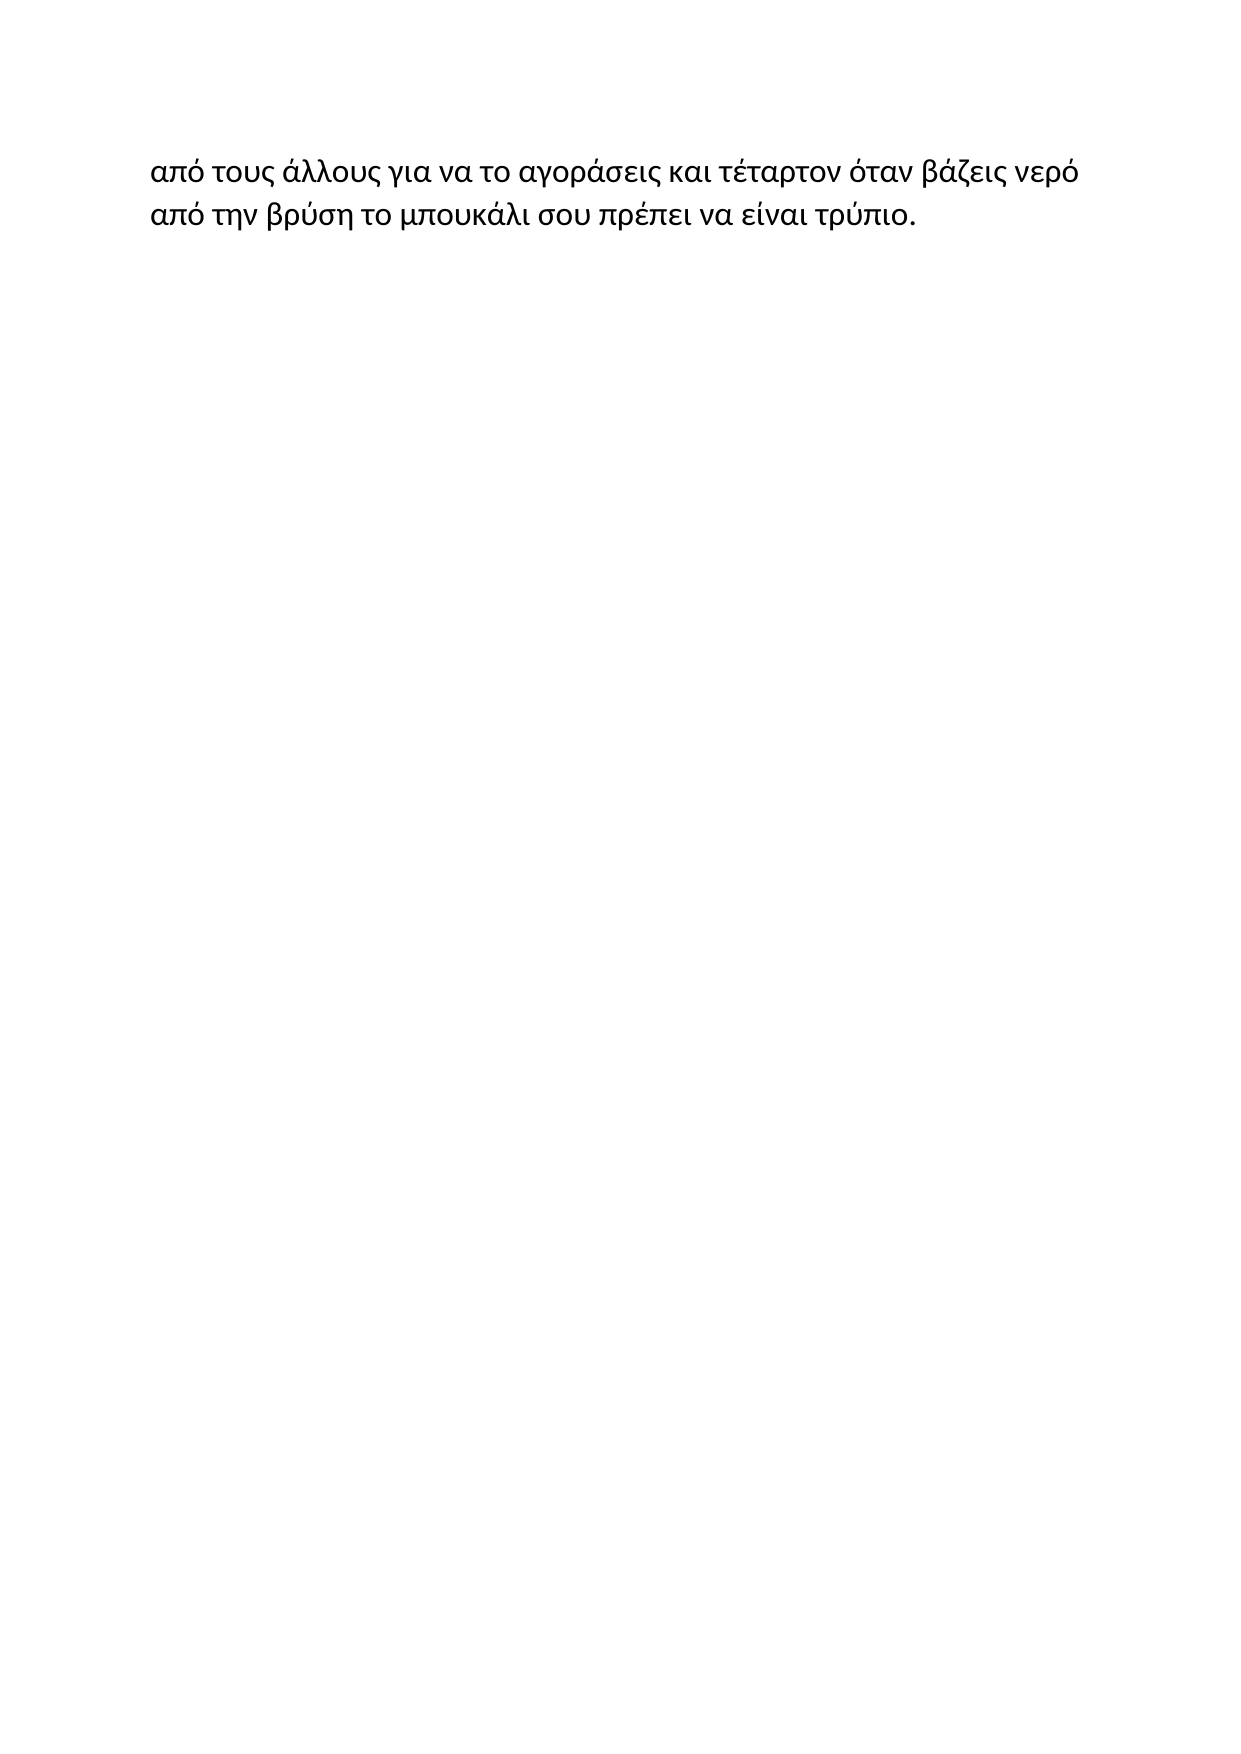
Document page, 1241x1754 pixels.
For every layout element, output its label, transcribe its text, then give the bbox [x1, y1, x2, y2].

text από τους άλλους για να το αγοράσεις και τέταρτον όταν βάζεις νερό από την βρύση το μπουκάλι σου πρέπει να είναι τρύπιο. [150, 150, 1090, 234]
